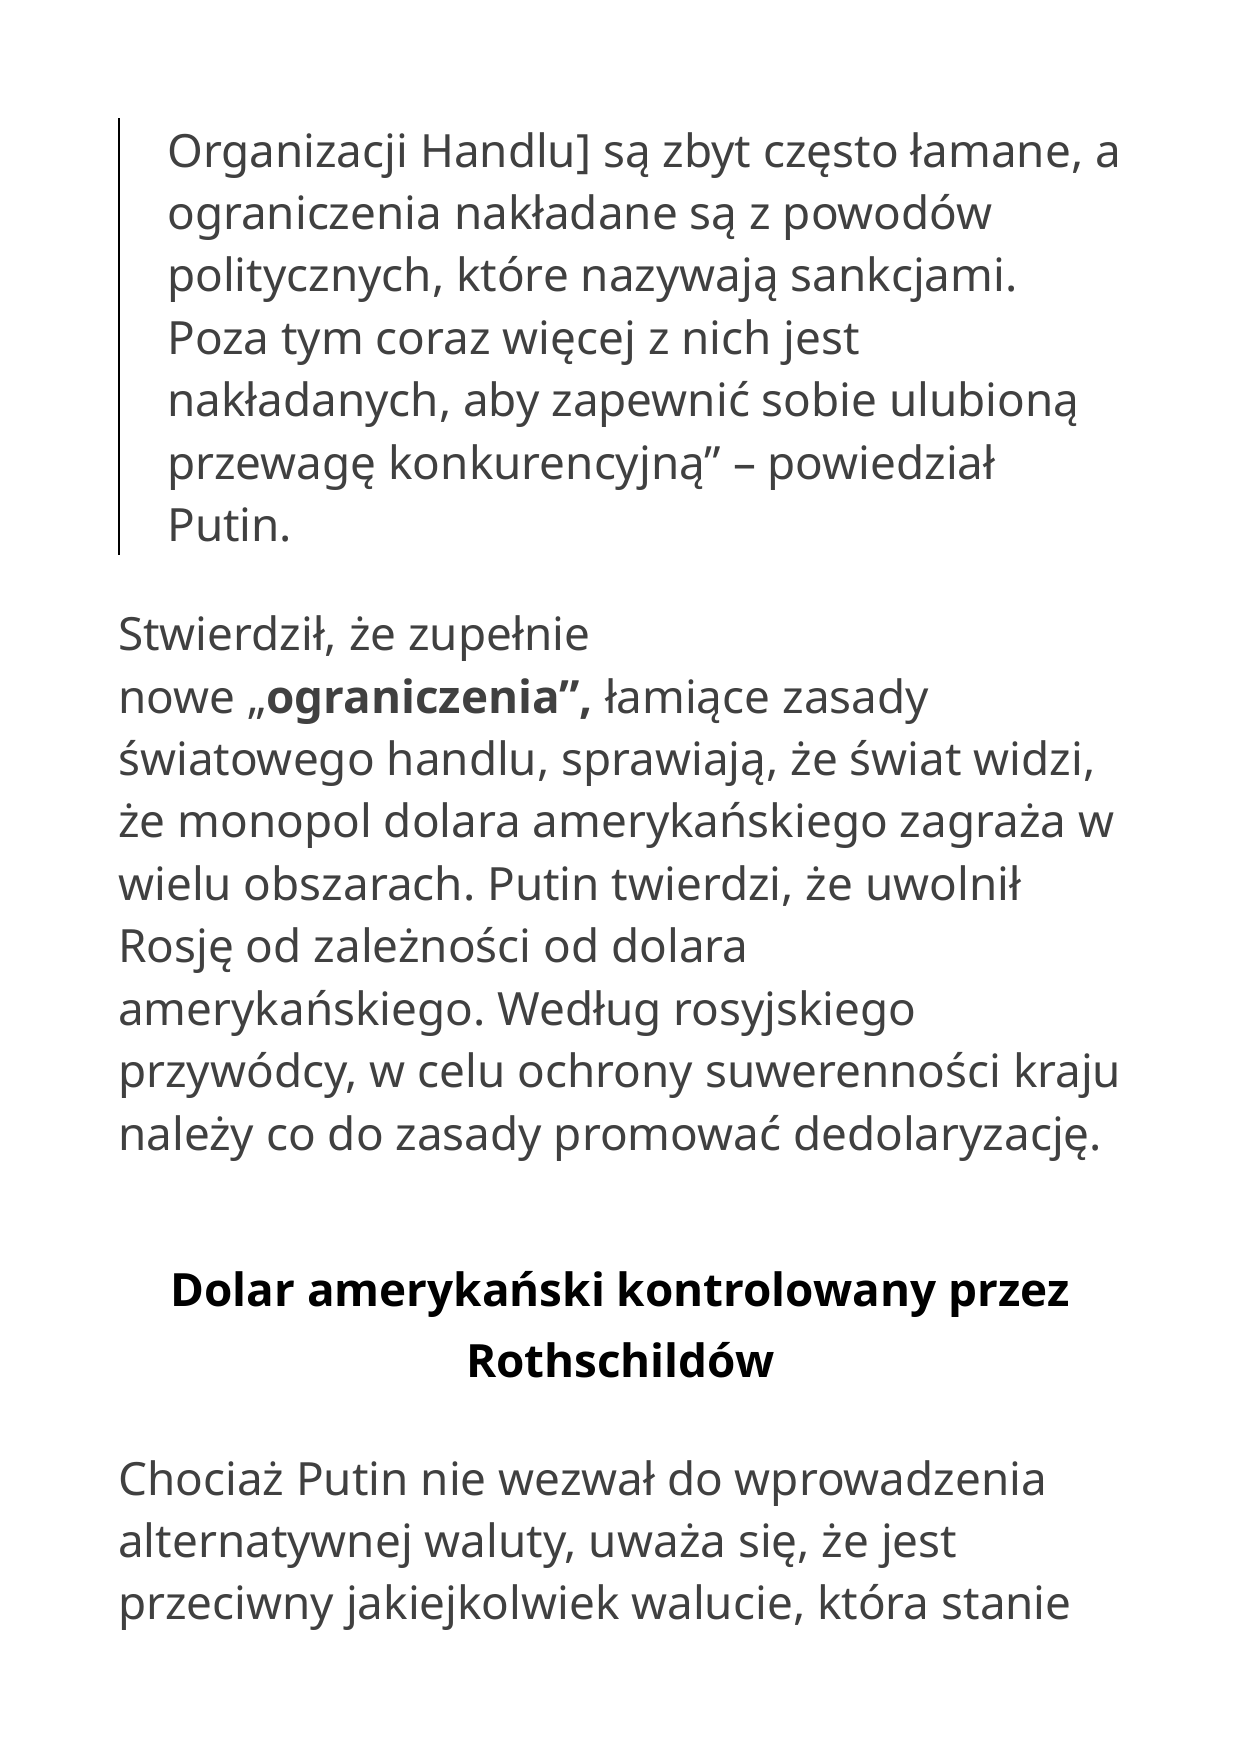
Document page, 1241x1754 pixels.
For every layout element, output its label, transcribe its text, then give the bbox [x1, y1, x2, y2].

text Chociaż Putin nie wezwał do wprowadzenia alternatywnej waluty, uważa się, że jest przeciwny jakiejkolwiek walucie, która stanie [118, 1446, 1122, 1633]
text Organizacji Handlu] są zbyt często łamane, a ograniczenia nakładane są z powodów politycznych, które nazywają sankcjami. Poza tym coraz więcej z nich jest nakładanych, aby zapewnić sobie ulubioną przewagę konkurencyjną” – powiedział Putin. [120, 118, 1122, 555]
subtitle Dolar amerykański kontrolowany przez Rothschildów [118, 1257, 1122, 1391]
text Stwierdził, że zupełnie nowe „ograniczenia”, łamiące zasady światowego handlu, sprawiają, że świat widzi, że monopol dolara amerykańskiego zagraża w wielu obszarach. Putin twierdzi, że uwolnił Rosję od zależności od dolara amerykańskiego. Według rosyjskiego przywódcy, w celu ochrony suwerenności kraju należy co do zasady promować dedolaryzację. [118, 602, 1122, 1163]
